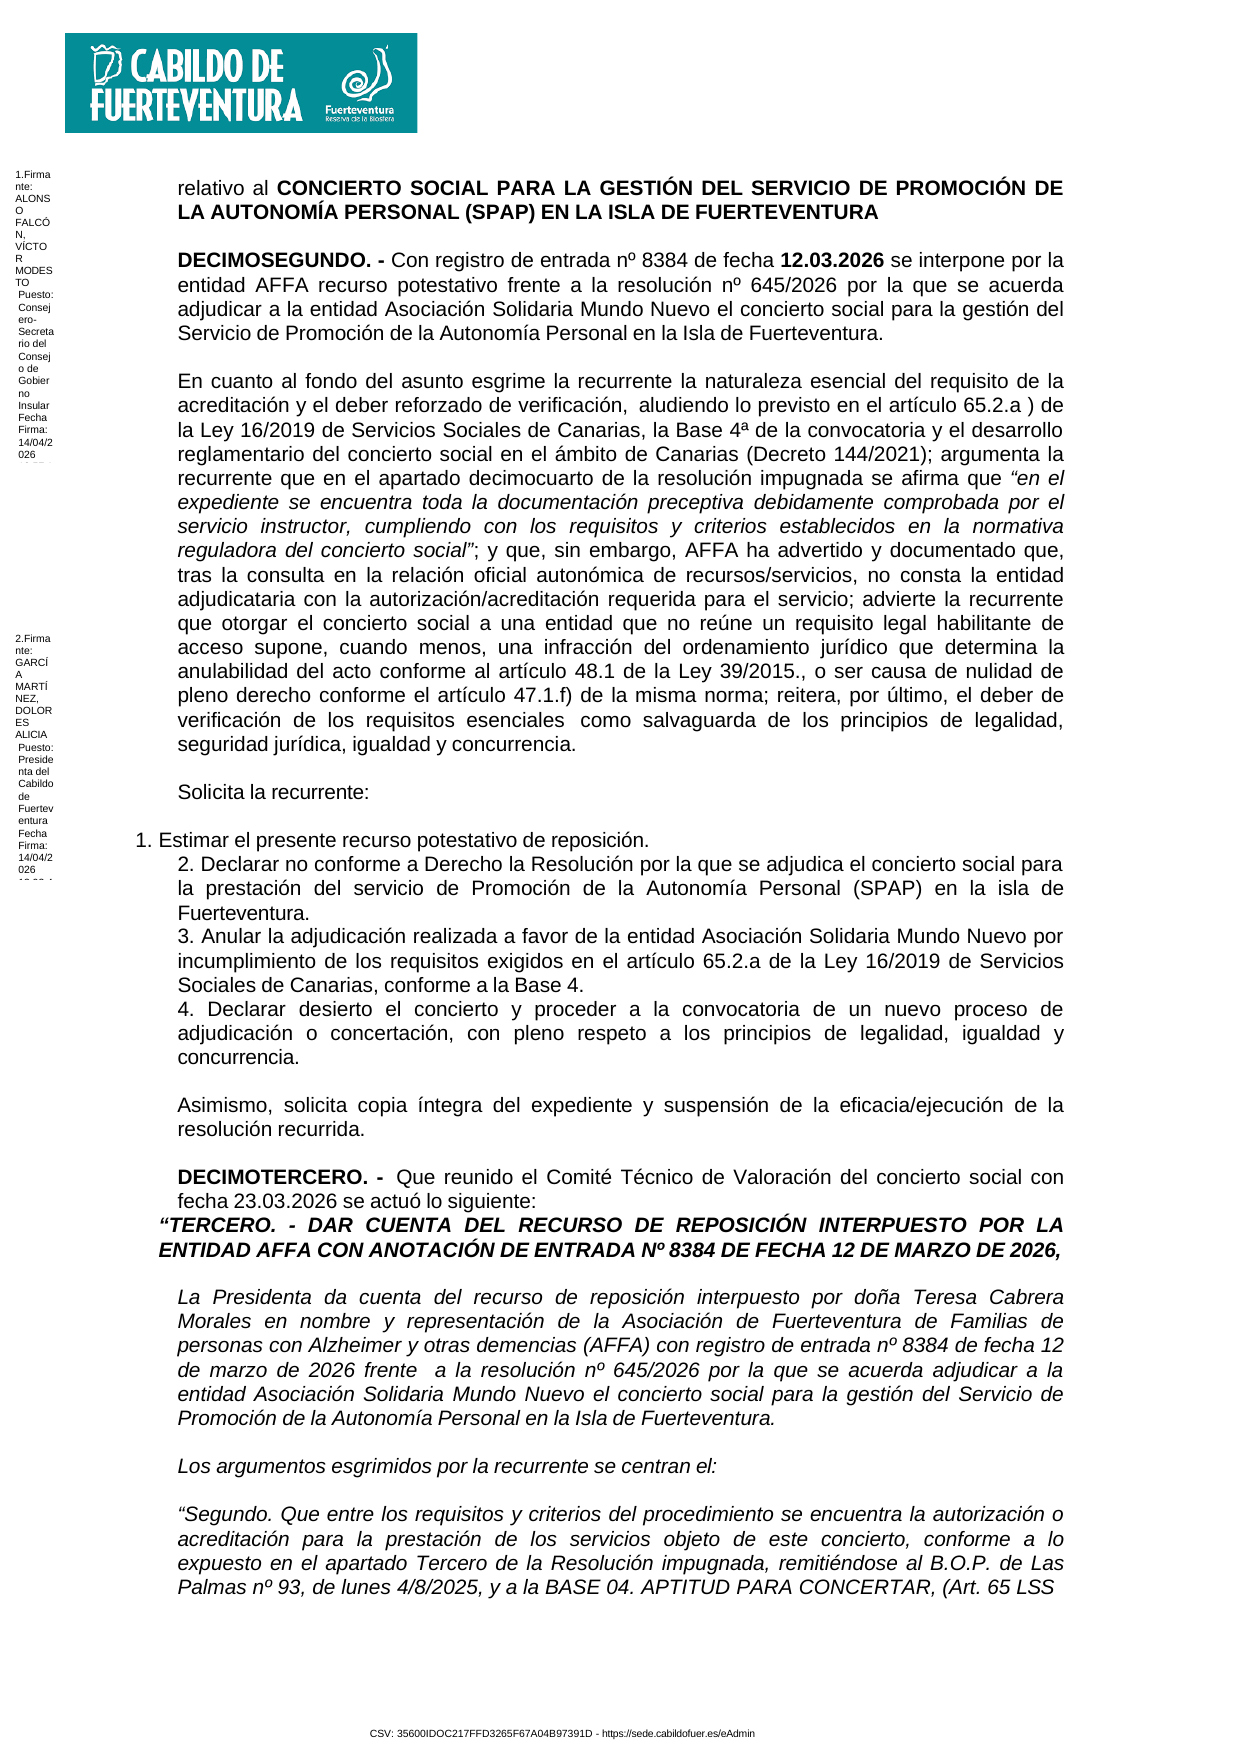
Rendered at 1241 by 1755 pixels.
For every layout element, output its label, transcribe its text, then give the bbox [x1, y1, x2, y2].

list Anular la adjudicación realizada a favor de la entidad Asociación Solidaria Mundo Nuevo por incumplimiento de los requisitos exigidos en el artículo 65.2.a de la Ley 16/2019 de Servicios Sociales de Canarias, conforme a la Base 4. [177, 924, 1064, 997]
text 2.Firmante: GARCÍA MARTÍNEZ, DOLORES ALICIA [15, 633, 54, 741]
text Solicita la recurrente: [177, 780, 1080, 804]
text [13, 631, 54, 879]
subtitle “TERCERO. - DAR CUENTA DEL RECURSO DE REPOSICIÓN INTERPUESTO POR LA ENTIDAD AFFA CON ANOTACIÓN DE ENTRADA Nº 8384 DE FECHA 12 DE MARZO DE 2026, [158, 1213, 1064, 1262]
text Asimismo, solicita copia íntegra del expediente y suspensión de la eficacia/ejecución de la resolución recurrida. [177, 1093, 1064, 1141]
list Declarar desierto el concierto y proceder a la convocatoria de un nuevo proceso de adjudicación o concertación, con pleno respeto a los principios de legalidad, igualdad y concurrencia. [177, 997, 1064, 1069]
text Puesto: Presidenta del Cabildo de Fuerteventura Fecha Firma: 14/04/2026 13:03:48 [18, 741, 54, 879]
text DECIMOSEGUNDO. - Con registro de entrada nº 8384 de fecha 12.03.2026 se interpone por la entidad AFFA recurso potestativo frente a la resolución nº 645/2026 por la que se acuerda adjudicar a la entidad Asociación Solidaria Mundo Nuevo el concierto social para la gestión del Servicio de Promoción de la Autonomía Personal en la Isla de Fuerteventura. [177, 248, 1064, 345]
text relativo al CONCIERTO SOCIAL PARA LA GESTIÓN DEL SERVICIO DE PROMOCIÓN DE LA AUTONOMÍA PERSONAL (SPAP) EN LA ISLA DE FUERTEVENTURA [177, 176, 1064, 224]
text Los argumentos esgrimidos por la recurrente se centran el: [177, 1454, 1080, 1478]
text “Segundo. Que entre los requisitos y criterios del procedimiento se encuentra la autorización o acreditación para la prestación de los servicios objeto de este concierto, conforme a lo expuesto en el apartado Tercero de la Resolución impugnada, remitiéndose al B.O.P. de Las Palmas nº 93, de lunes 4/8/2025, y a la BASE 04. APTITUD PARA CONCERTAR, (Art. 65 LSS [177, 1502, 1064, 1599]
text Puesto: Consejero-Secretario del Consejo de Gobierno Insular Fecha Firma: 14/04/2026 12:57:14 [18, 289, 54, 463]
text La Presidenta da cuenta del recurso de reposición interpuesto por doña Teresa Cabrera Morales en nombre y representación de la Asociación de Fuerteventura de Familias de personas con Alzheimer y otras demencias (AFFA) con registro de entrada nº 8384 de fecha 12 de marzo de 2026 frente a la resolución nº 645/2026 por la que se acuerda adjudicar a la entidad Asociación Solidaria Mundo Nuevo el concierto social para la gestión del Servicio de Promoción de la Autonomía Personal en la Isla de Fuerteventura. [177, 1285, 1064, 1430]
text DECIMOTERCERO. - Que reunido el Comité Técnico de Valoración del concierto social con fecha 23.03.2026 se actuó lo siguiente: [177, 1165, 1064, 1213]
list Estimar el presente recurso potestativo de reposición. [135, 828, 1080, 852]
text 1.Firmante: ALONSO FALCÓN, VÍCTOR MODESTO [15, 169, 54, 288]
text [13, 167, 54, 463]
list Declarar no conforme a Derecho la Resolución por la que se adjudica el concierto social para la prestación del servicio de Promoción de la Autonomía Personal (SPAP) en la isla de Fuerteventura. [177, 852, 1064, 924]
text En cuanto al fondo del asunto esgrime la recurrente la naturaleza esencial del requisito de la acreditación y el deber reforzado de verificación, aludiendo lo previsto en el artículo 65.2.a ) de la Ley 16/2019 de Servicios Sociales de Canarias, la Base 4ª de la convocatoria y el desarrollo reglamentario del concierto social en el ámbito de Canarias (Decreto 144/2021); argumenta la recurrente que en el apartado decimocuarto de la resolución impugnada se afirma que “en el expediente se encuentra toda la documentación preceptiva debidamente comprobada por el servicio instructor, cumpliendo con los requisitos y criterios establecidos en la normativa reguladora del concierto social”; y que, sin embargo, AFFA ha advertido y documentado que, tras la consulta en la relación oficial autonómica de recursos/servicios, no consta la entidad adjudicataria con la autorización/acreditación requerida para el servicio; advierte la recurrente que otorgar el concierto social a una entidad que no reúne un requisito legal habilitante de acceso supone, cuando menos, una infracción del ordenamiento jurídico que determina la anulabilidad del acto conforme al artículo 48.1 de la Ley 39/2015., o ser causa de nulidad de pleno derecho conforme el artículo 47.1.f) de la misma norma; reitera, por último, el deber de verificación de los requisitos esenciales como salvaguarda de los principios de legalidad, seguridad jurídica, igualdad y concurrencia. [177, 369, 1064, 756]
